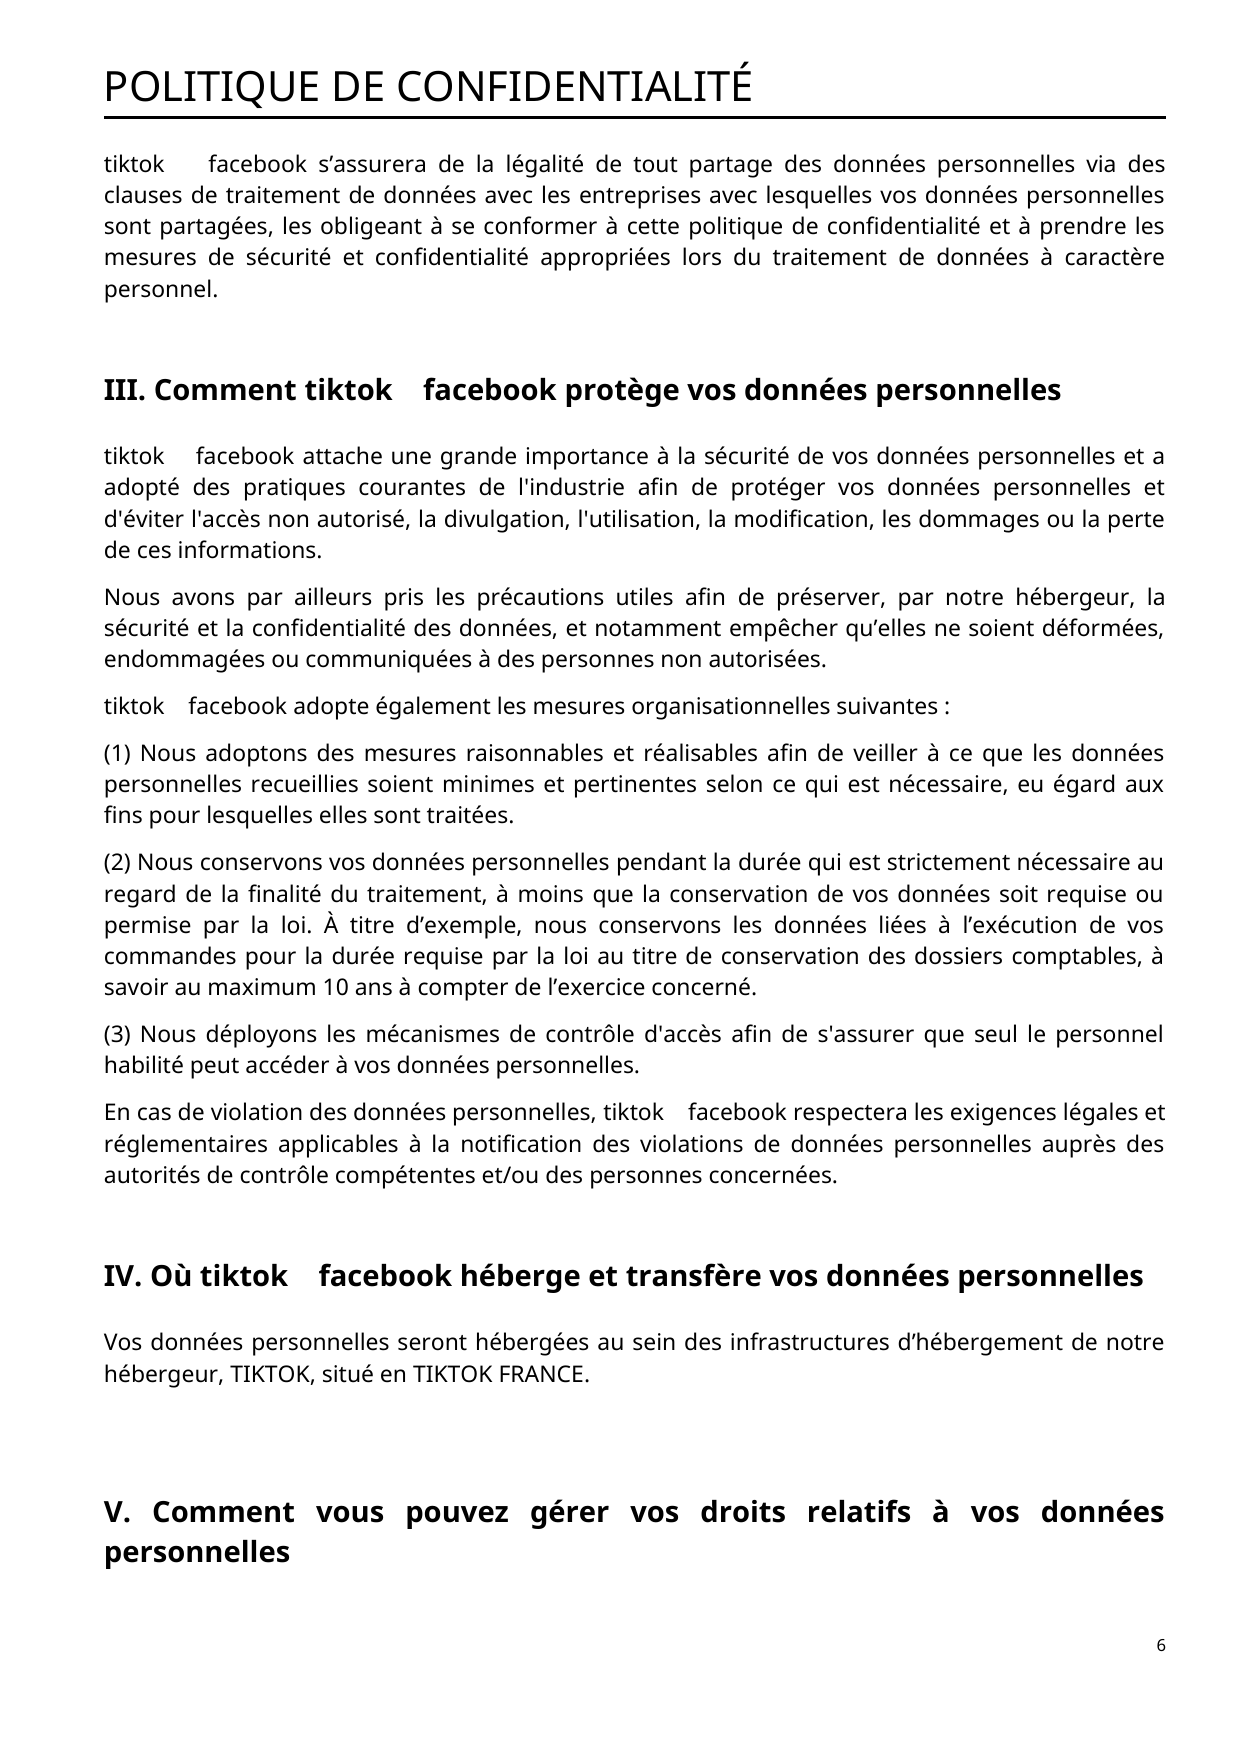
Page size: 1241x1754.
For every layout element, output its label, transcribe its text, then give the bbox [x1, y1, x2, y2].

text IV. Où tiktok facebook héberge et transfère vos données personnelles [104, 1255, 1166, 1295]
text tiktok facebook s’assurera de la légalité de tout partage des données personnelles via des clauses de traitement de données avec les entreprises avec lesquelles vos données personnelles sont partagées, les obligeant à se conformer à cette politique de confidentialité et à prendre les mesures de sécurité et confidentialité appropriées lors du traitement de données à caractère personnel. [104, 148, 1166, 304]
text (2) Nous conservons vos données personnelles pendant la durée qui est strictement nécessaire au regard de la finalité du traitement, à moins que la conservation de vos données soit requise ou permise par la loi. À titre d’exemple, nous conservons les données liées à l’exécution de vos commandes pour la durée requise par la loi au titre de conservation des dossiers comptables, à savoir au maximum 10 ans à compter de l’exercice concerné. [104, 846, 1166, 1003]
text (3) Nous déployons les mécanismes de contrôle d'accès afin de s'assurer que seul le personnel habilité peut accéder à vos données personnelles. [104, 1018, 1166, 1081]
text V. Comment vous pouvez gérer vos droits relatifs à vos données personnelles [104, 1492, 1166, 1571]
text tiktok facebook adopte également les mesures organisationnelles suivantes : [104, 690, 1166, 721]
text (1) Nous adoptons des mesures raisonnables et réalisables afin de veiller à ce que les données personnelles recueillies soient minimes et pertinentes selon ce qui est nécessaire, eu égard aux fins pour lesquelles elles sont traitées. [104, 737, 1166, 831]
text Vos données personnelles seront hébergées au sein des infrastructures d’hébergement de notre hébergeur, TIKTOK, situé en TIKTOK FRANCE. [104, 1326, 1166, 1389]
text Nous avons par ailleurs pris les précautions utiles afin de préserver, par notre hébergeur, la sécurité et la confidentialité des données, et notamment empêcher qu’elles ne soient déformées, endommagées ou communiquées à des personnes non autorisées. [104, 581, 1166, 674]
text III. Comment tiktok facebook protège vos données personnelles [104, 369, 1166, 409]
text En cas de violation des données personnelles, tiktok facebook respectera les exigences légales et réglementaires applicables à la notification des violations de données personnelles auprès des autorités de contrôle compétentes et/ou des personnes concernées. [104, 1096, 1166, 1190]
text tiktok facebook attache une grande importance à la sécurité de vos données personnelles et a adopté des pratiques courantes de l'industrie afin de protéger vos données personnelles et d'éviter l'accès non autorisé, la divulgation, l'utilisation, la modification, les dommages ou la perte de ces informations. [104, 440, 1166, 565]
